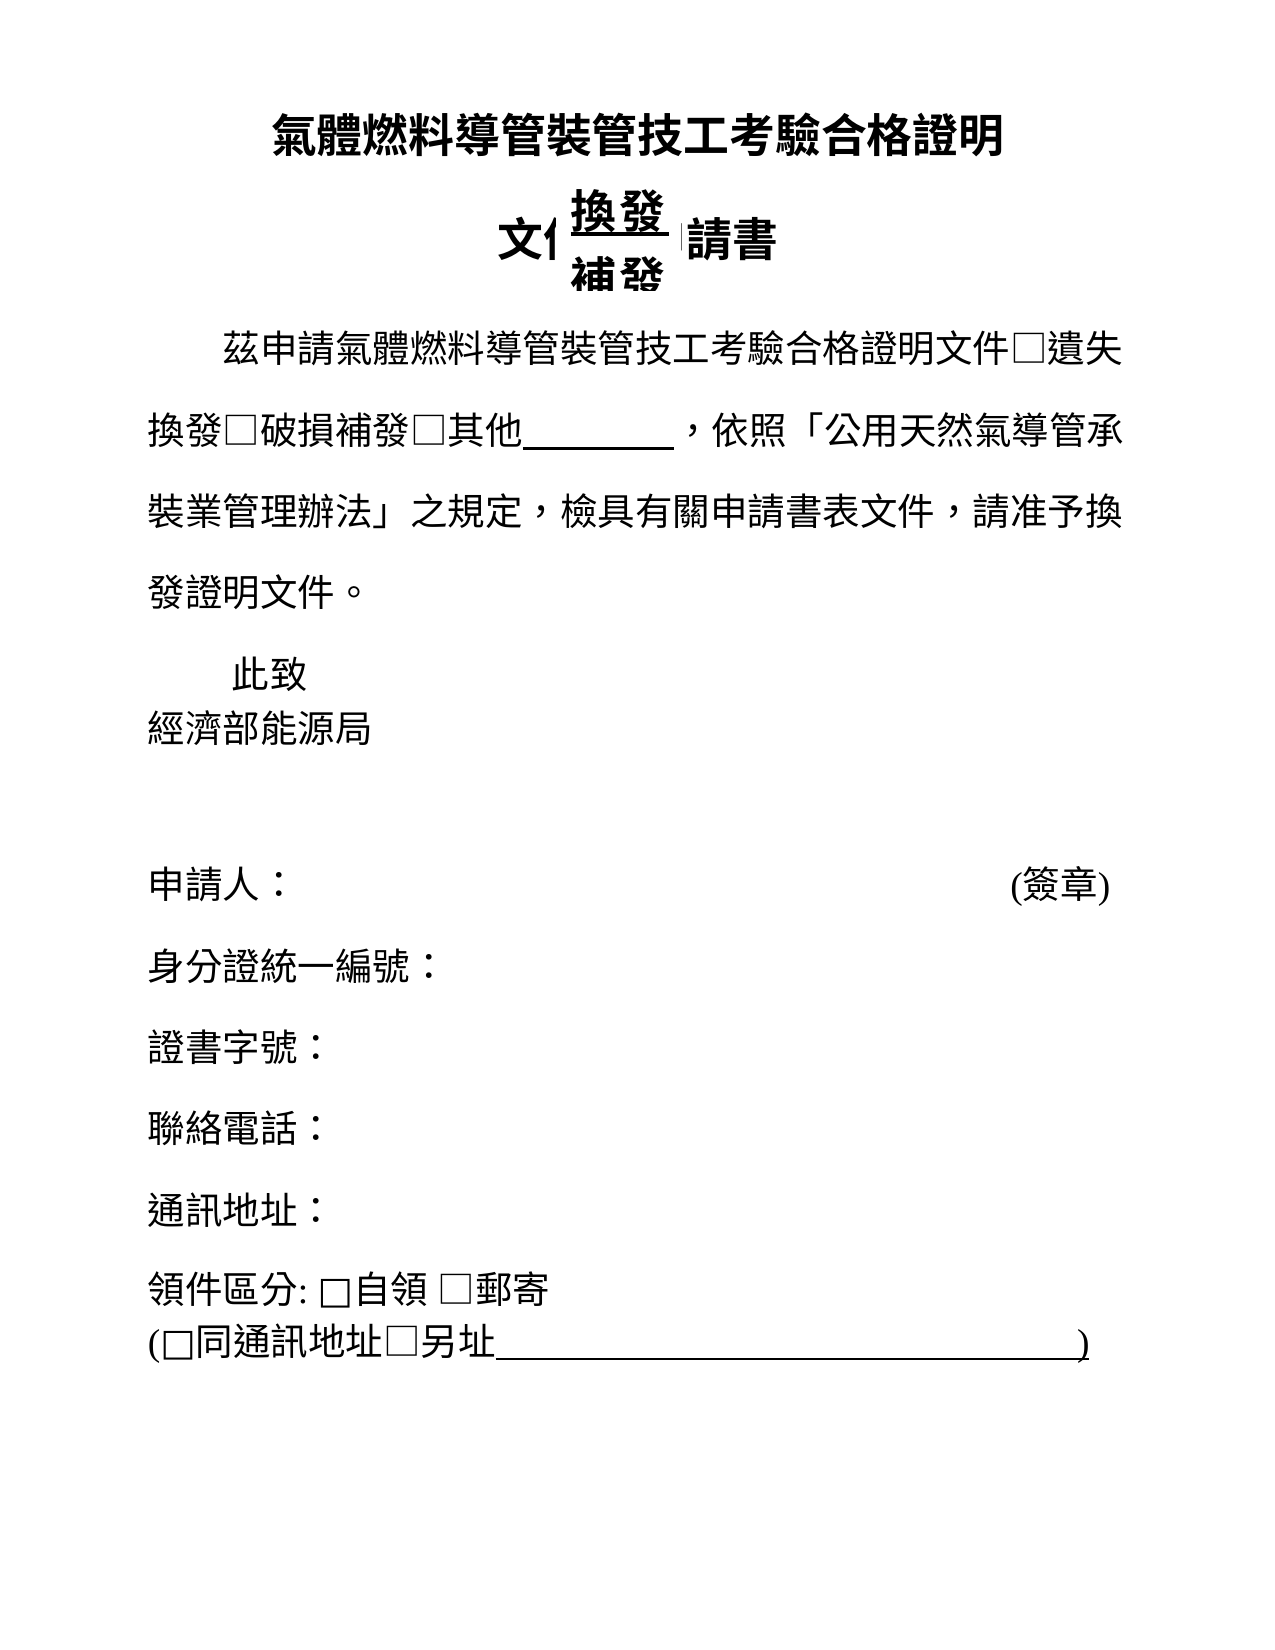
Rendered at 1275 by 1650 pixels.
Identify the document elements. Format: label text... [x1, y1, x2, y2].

text 換發 [571, 214, 576, 232]
text 身分證統一編號： [148, 937, 1127, 991]
text 換發 [629, 214, 646, 232]
text 換發 [578, 203, 595, 232]
text 經濟部能源局 [148, 699, 1127, 753]
text 聯絡電話： [148, 1099, 1127, 1154]
text 茲申請氣體燃料導管裝管技工考驗合格證明文件□遺失換發□破損補發□其他 ，依照「公用天然氣導管承裝業管理辦法」之規定，檢具有關申請書表文件，請准予換發證明文件。 [148, 319, 1127, 618]
text 領件區分: □自領 □郵寄 [148, 1262, 1127, 1314]
text 換發 [643, 228, 656, 232]
text (□同通訊地址□另址 ) [148, 1314, 1127, 1366]
text 換發 [571, 236, 665, 242]
text 此致 [147, 645, 1127, 699]
text 申請人： (簽章) [148, 855, 1127, 909]
text 通訊地址： [148, 1181, 1127, 1235]
text 氣體燃料導管裝管技工考驗合格證明 [148, 99, 1127, 165]
text 證書字號： [148, 1018, 1127, 1072]
text 換發 [589, 222, 610, 232]
text 換發 [571, 176, 665, 232]
text 文件 申請書 [148, 168, 1127, 298]
text 換發 [593, 210, 607, 217]
text 補發 [571, 242, 665, 290]
